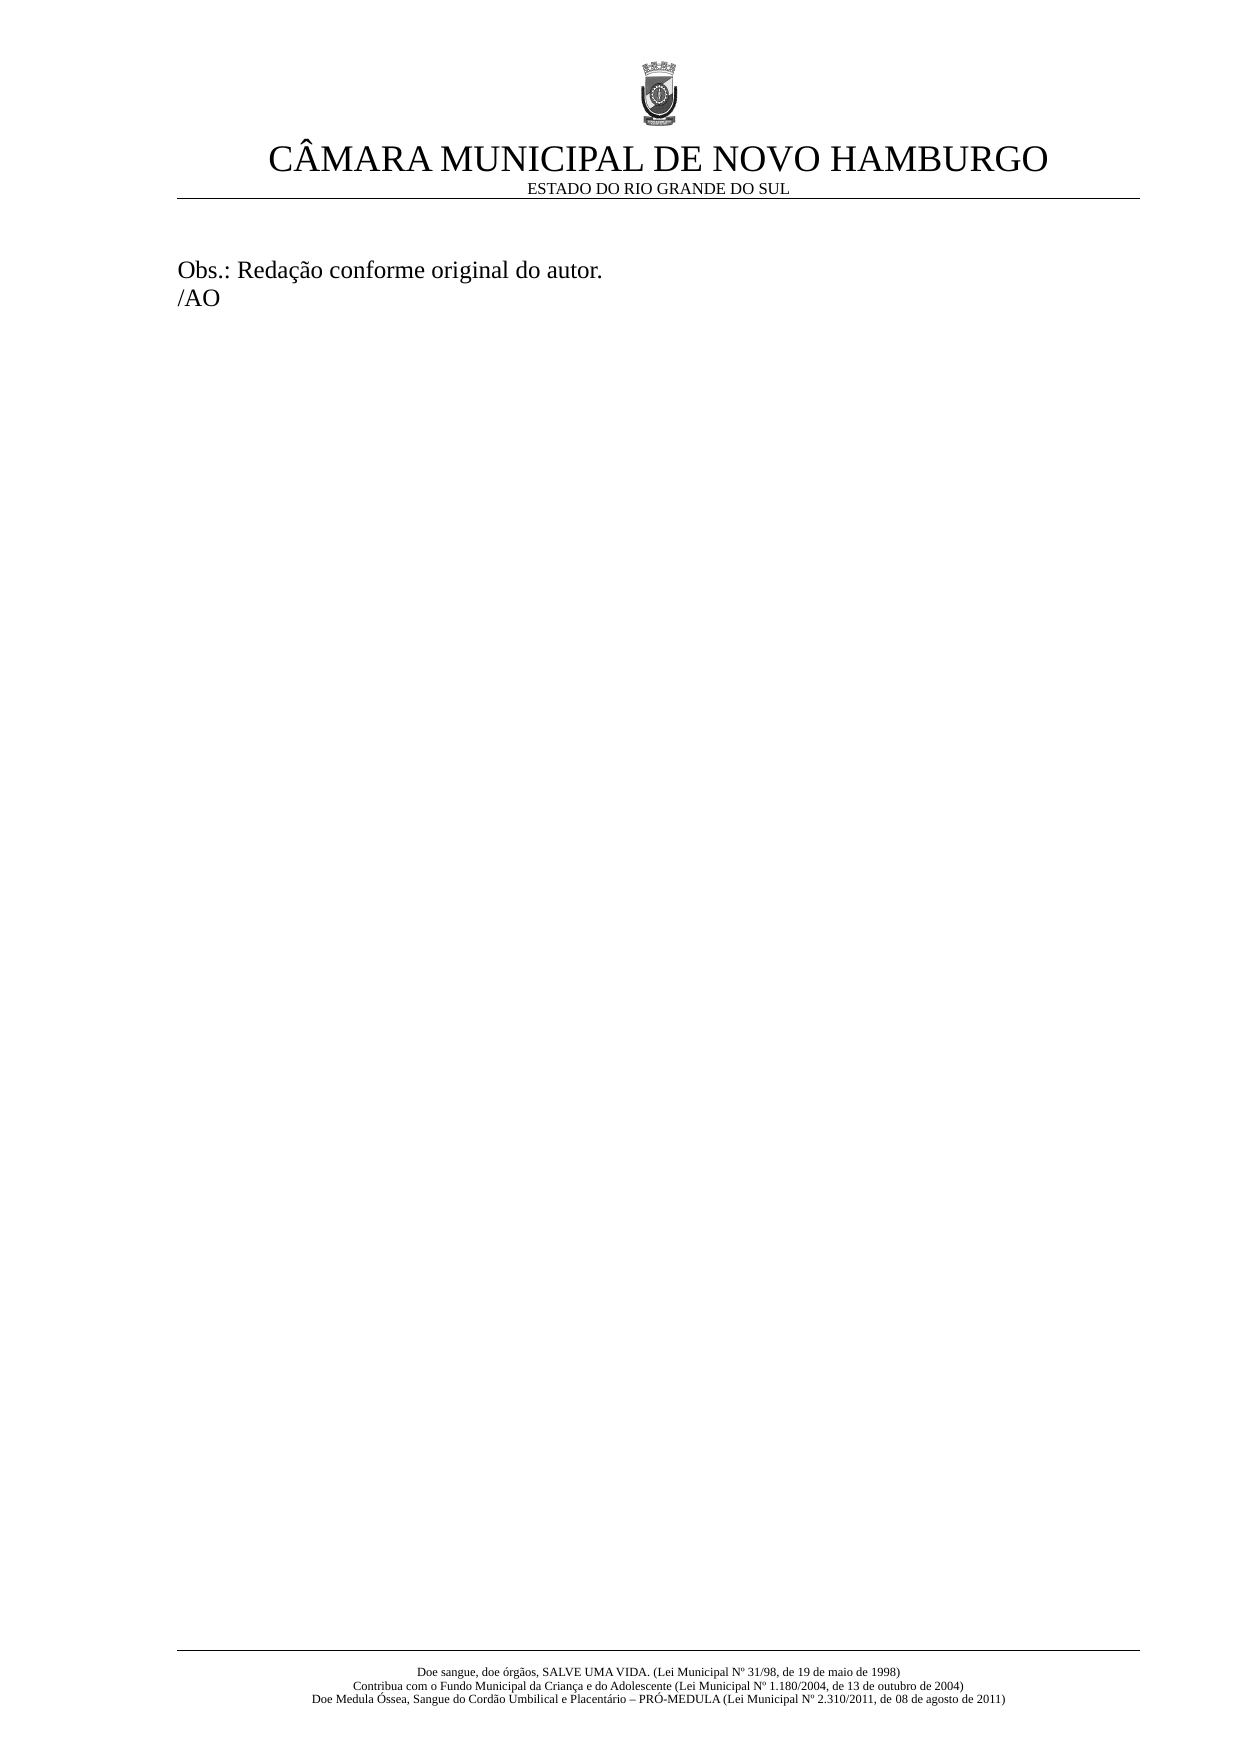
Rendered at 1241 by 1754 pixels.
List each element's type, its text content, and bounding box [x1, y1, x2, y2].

text Obs.: Redação conforme original do autor. [177, 256, 1140, 284]
text /AO [177, 284, 1140, 311]
